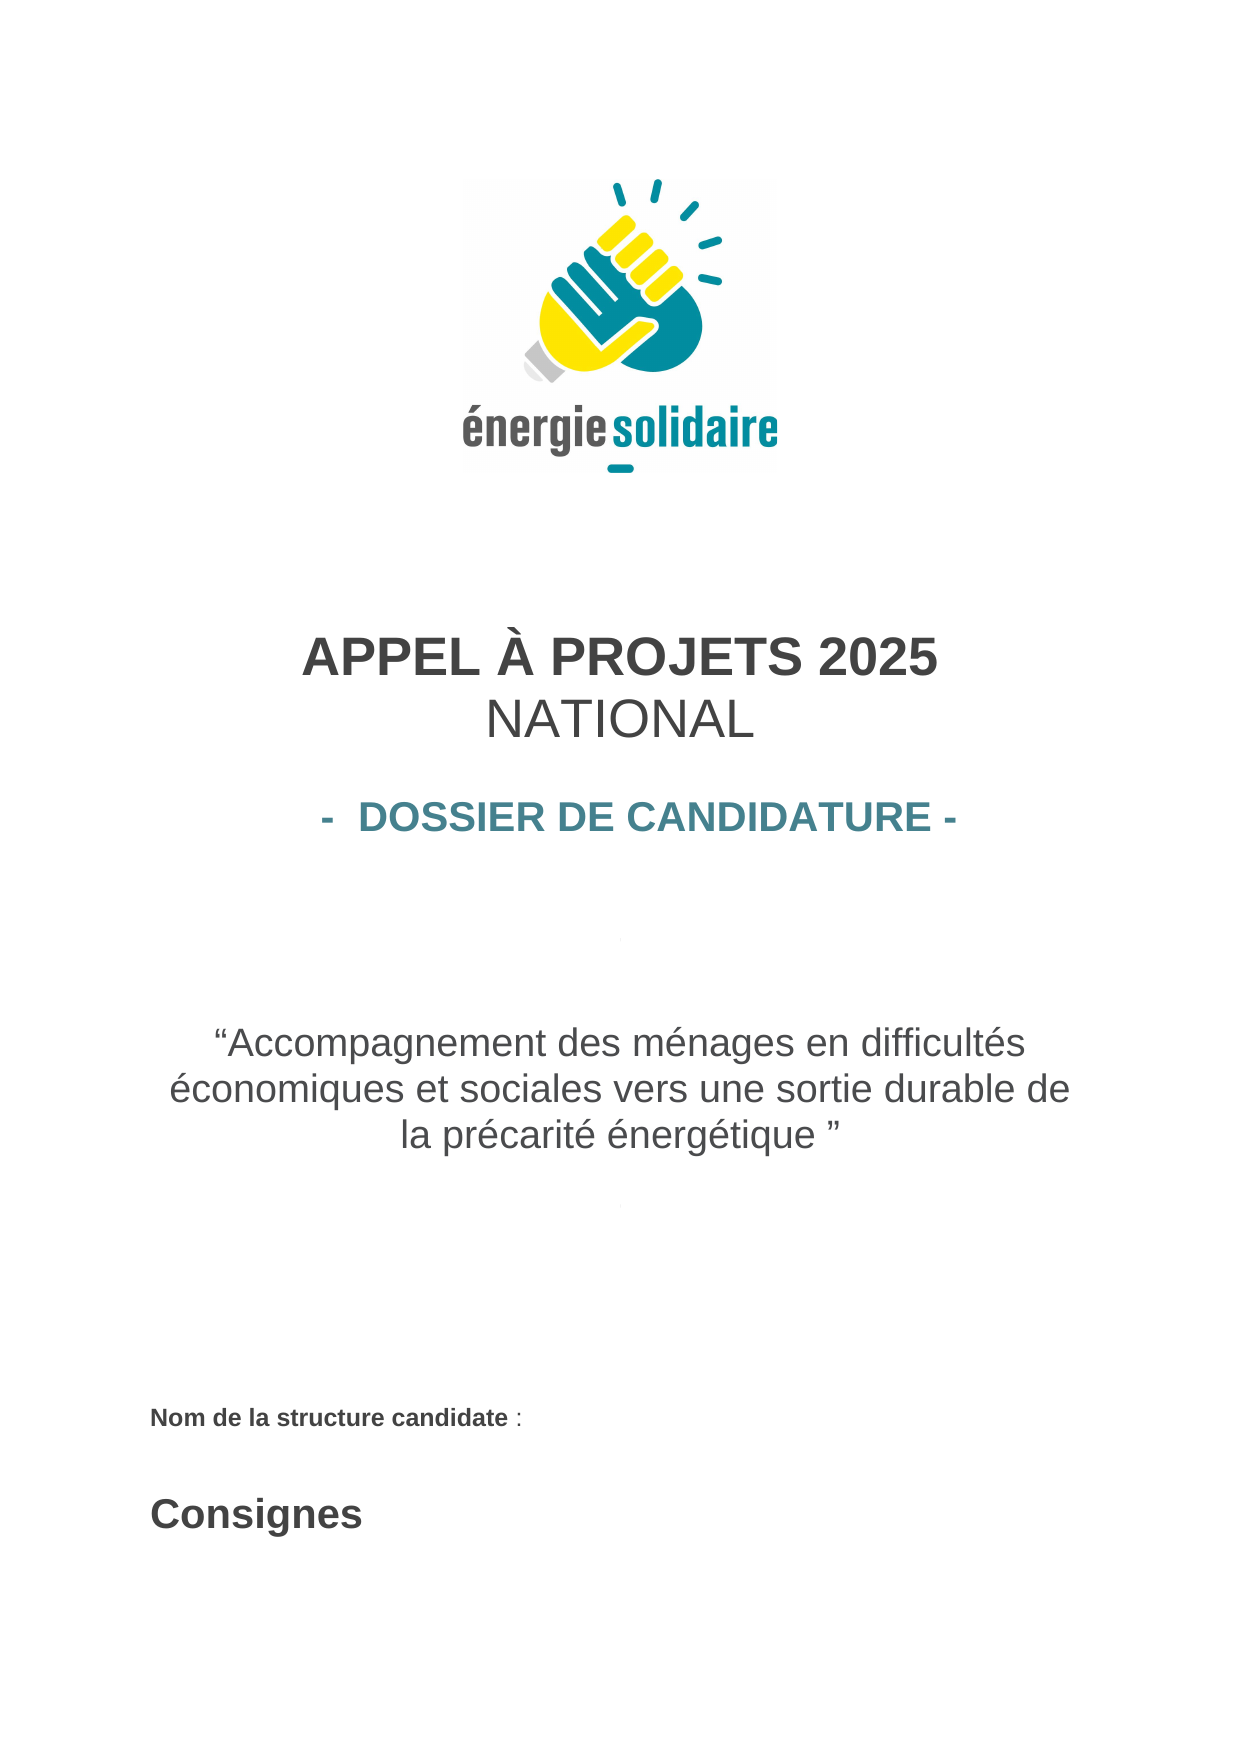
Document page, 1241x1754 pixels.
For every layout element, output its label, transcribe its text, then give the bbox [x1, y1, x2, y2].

text APPEL À PROJETS 2025 [150, 624, 1090, 687]
list DOSSIER DE CANDIDATURE - [187, 792, 1090, 840]
text Nom de la structure candidate : [150, 1403, 1090, 1432]
text Consignes [150, 1489, 1090, 1537]
text NATIONAL [150, 687, 1090, 749]
text “Accompagnement des ménages en difficultés économiques et sociales vers une sortie durable de la précarité énergétique ” [150, 1020, 1090, 1157]
picture [463, 179, 778, 473]
